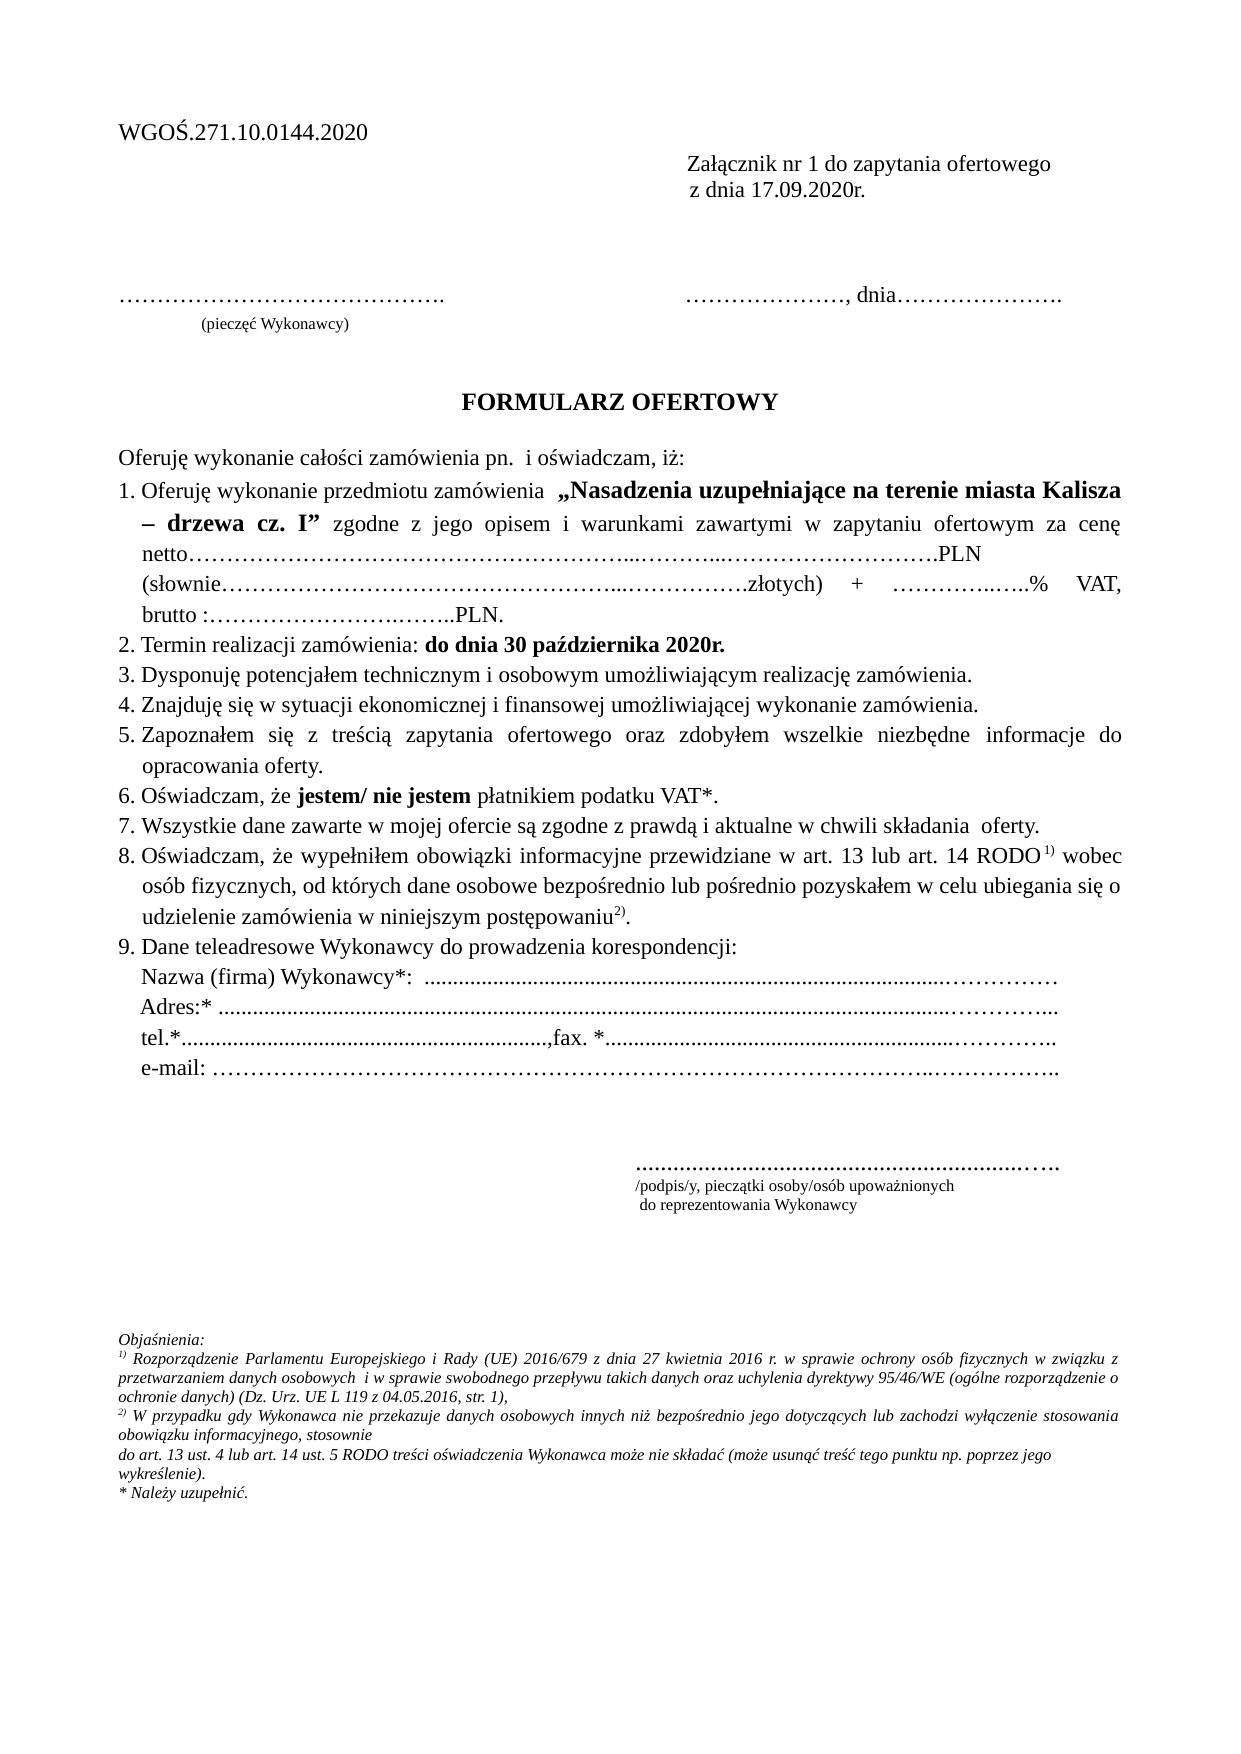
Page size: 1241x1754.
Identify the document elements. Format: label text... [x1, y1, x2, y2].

text Adres:* ................................................................................................................................…………... [118, 993, 1122, 1020]
text 7..Wszystkie dane zawarte w mojej ofercie są zgodne z prawdą i aktualne w chwili składania oferty. [118, 812, 1122, 838]
text Oferuję wykonanie całości zamówienia pn. i oświadczam, iż: [118, 444, 1122, 471]
text do reprezentowania Wykonawcy [635, 1195, 1122, 1214]
text Objaśnienia: [118, 1329, 1122, 1348]
text 8..Oświadczam, że wypełniłem obowiązki informacyjne przewidziane w art. 13 lub art. 14 RODO1) wobec osób fizycznych, od których dane osobowe bezpośrednio lub pośrednio pozyskałem w celu ubiegania się o udzielenie zamówienia w niniejszym postępowaniu2). [118, 842, 1122, 929]
text 1) Rozporządzenie Parlamentu Europejskiego i Rady (UE) 2016/679 z dnia 27 kwietnia 2016 r. w sprawie ochrony osób fizycznych w związku z przetwarzaniem danych osobowych i w sprawie swobodnego przepływu takich danych oraz uchylenia dyrektywy 95/46/WE (ogólne rozporządzenie o ochronie danych) (Dz. Urz. UE L 119 z 04.05.2016, str. 1), [118, 1348, 1122, 1406]
text 2) W przypadku gdy Wykonawca nie przekazuje danych osobowych innych niż bezpośrednio jego dotyczących lub zachodzi wyłączenie stosowania obowiązku informacyjnego, stosownie [118, 1406, 1122, 1444]
text e-mail: …………………………………………………………………………………..…………….. [118, 1054, 1122, 1080]
text WGOŚ.271.10.0144.2020 [118, 118, 1122, 146]
text ..............................................................….. /podpis/y, pieczątki osoby/osób upoważnionych [635, 1147, 1122, 1195]
text 4. Znajduję się w sytuacji ekonomicznej i finansowej umożliwiającej wykonanie zamówienia. [118, 691, 1122, 718]
text 3. Dysponuję potencjałem technicznym i osobowym umożliwiającym realizację zamówienia. [118, 661, 1122, 687]
text Załącznik nr 1 do zapytania ofertowego [118, 150, 1122, 176]
text * Należy uzupełnić. [118, 1483, 1122, 1502]
text 1..Oferuję wykonanie przedmiotu zamówienia „Nasadzenia uzupełniające na terenie miasta Kalisza – drzewa cz. I” zgodne z jego opisem i warunkami zawartymi w zapytaniu ofertowym za cenę netto…………………………………………………...………...……………………….PLN (słownie……………………………………………...…………….złotych) + …………..…..% VAT, brutto :…………………….……..PLN. [118, 475, 1122, 627]
text do art. 13 ust. 4 lub art. 14 ust. 5 RODO treści oświadczenia Wykonawca może nie składać (może usunąć treść tego punktu np. poprzez jego wykreślenie). [118, 1444, 1122, 1483]
text ……………………………………. …………………, dnia…………………. [118, 282, 1122, 308]
text 5..Zapoznałem się z treścią zapytania ofertowego oraz zdobyłem wszelkie niezbędne informacje do opracowania oferty. [118, 722, 1122, 778]
text 9..Dane teleadresowe Wykonawcy do prowadzenia korespondencji: [118, 933, 1122, 959]
text FORMULARZ OFERTOWY [118, 387, 1122, 416]
text Nazwa (firma) Wykonawcy*: ...........................................................................................…………… [118, 963, 1122, 989]
text (pieczęć Wykonawcy) [118, 308, 1122, 334]
text 2. Termin realizacji zamówienia: do dnia 30 października 2020r. [118, 631, 1122, 657]
text z dnia 17.09.2020r. [649, 176, 1122, 202]
text 6. Oświadczam, że jestem/ nie jestem płatnikiem podatku VAT*. [118, 782, 1122, 808]
text tel.*................................................................,fax. *.............................................................………….. [118, 1024, 1122, 1050]
